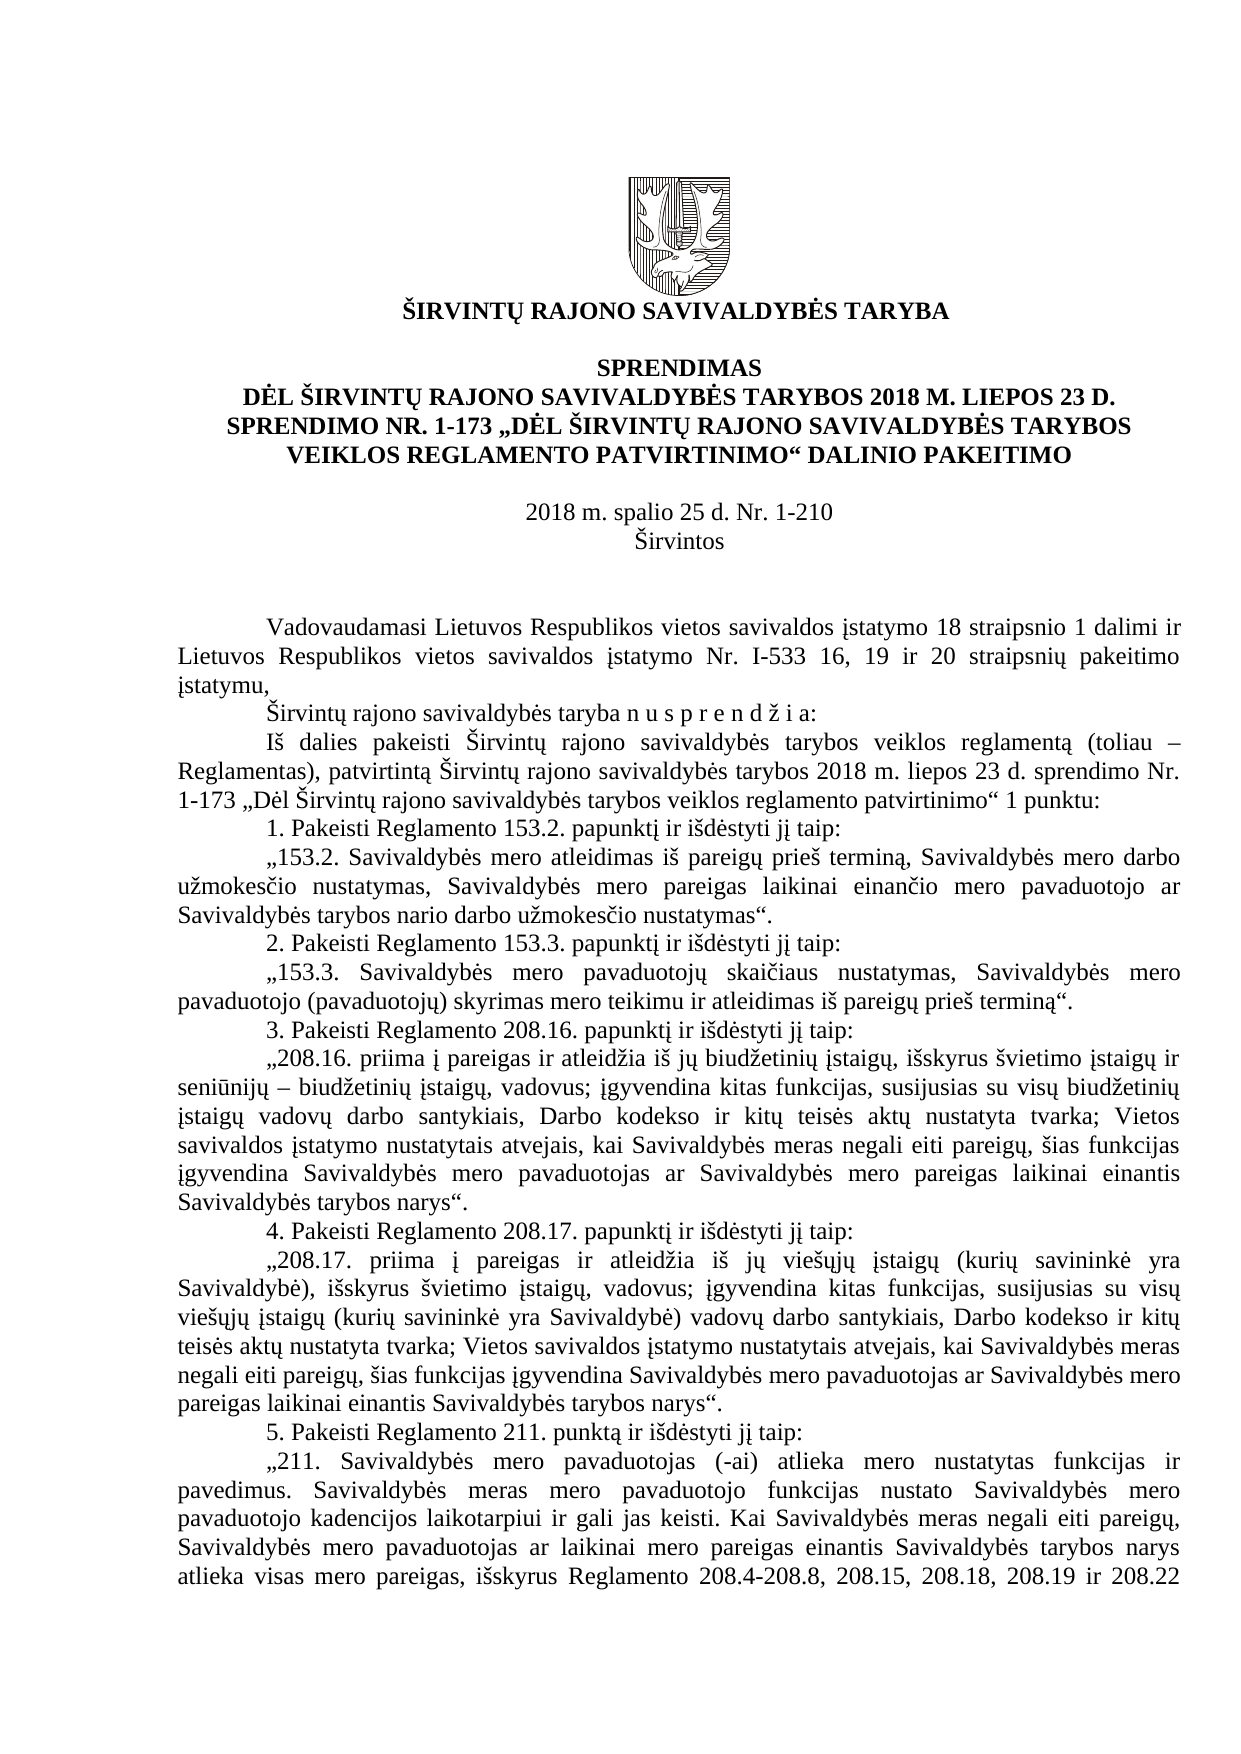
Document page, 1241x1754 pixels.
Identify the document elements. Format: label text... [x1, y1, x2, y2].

text Vadovaudamasi Lietuvos Respublikos vietos savivaldos įstatymo 18 straipsnio 1 dalimi ir Lietuvos Respublikos vietos savivaldos įstatymo Nr. I-533 16, 19 ir 20 straipsnių pakeitimo įstatymu, [177, 612, 1181, 698]
text Širvintų rajono savivaldybės taryba n u s p r e n d ž i a: [177, 698, 1181, 727]
text DĖL ŠIRVINTŲ RAJONO SAVIVALDYBĖS TARYBOS 2018 M. LIEPOS 23 D. SPRENDIMO NR. 1-173 „DĖL ŠIRVINTŲ RAJONO SAVIVALDYBĖS TARYBOS VEIKLOS REGLAMENTO PATVIRTINIMO“ DALINIO PAKEITIMO [177, 382, 1181, 468]
text 5. Pakeisti Reglamento 211. punktą ir išdėstyti jį taip: [177, 1417, 1181, 1446]
text „153.3. Savivaldybės mero pavaduotojų skaičiaus nustatymas, Savivaldybės mero pavaduotojo (pavaduotojų) skyrimas mero teikimu ir atleidimas iš pareigų prieš terminą“. [177, 957, 1181, 1015]
text Iš dalies pakeisti Širvintų rajono savivaldybės tarybos veiklos reglamentą (toliau – Reglamentas), patvirtintą Širvintų rajono savivaldybės tarybos 2018 m. liepos 23 d. sprendimo Nr. 1-173 „Dėl Širvintų rajono savivaldybės tarybos veiklos reglamento patvirtinimo“ 1 punktu: [177, 727, 1181, 813]
text 2. Pakeisti Reglamento 153.3. papunktį ir išdėstyti jį taip: [177, 928, 1181, 957]
text „211. Savivaldybės mero pavaduotojas (-ai) atlieka mero nustatytas funkcijas ir pavedimus. Savivaldybės meras mero pavaduotojo funkcijas nustato Savivaldybės mero pavaduotojo kadencijos laikotarpiui ir gali jas keisti. Kai Savivaldybės meras negali eiti pareigų, Savivaldybės mero pavaduotojas ar laikinai mero pareigas einantis Savivaldybės tarybos narys atlieka visas mero pareigas, išskyrus Reglamento 208.4-208.8, 208.15, 208.18, 208.19 ir 208.22 [177, 1446, 1181, 1590]
text 4. Pakeisti Reglamento 208.17. papunktį ir išdėstyti jį taip: [177, 1216, 1181, 1245]
text SPRENDIMAS [177, 353, 1181, 382]
text ŠIRVINTŲ RAJONO SAVIVALDYBĖS TARYBA [177, 296, 1181, 325]
text 1. Pakeisti Reglamento 153.2. papunktį ir išdėstyti jį taip: [177, 813, 1181, 842]
text „208.16. priima į pareigas ir atleidžia iš jų biudžetinių įstaigų, išskyrus švietimo įstaigų ir seniūnijų – biudžetinių įstaigų, vadovus; įgyvendina kitas funkcijas, susijusias su visų biudžetinių įstaigų vadovų darbo santykiais, Darbo kodekso ir kitų teisės aktų nustatyta tvarka; Vietos savivaldos įstatymo nustatytais atvejais, kai Savivaldybės meras negali eiti pareigų, šias funkcijas įgyvendina Savivaldybės mero pavaduotojas ar Savivaldybės mero pareigas laikinai einantis Savivaldybės tarybos narys“. [177, 1043, 1181, 1216]
text Širvintos [177, 526, 1181, 555]
text „208.17. priima į pareigas ir atleidžia iš jų viešųjų įstaigų (kurių savininkė yra Savivaldybė), išskyrus švietimo įstaigų, vadovus; įgyvendina kitas funkcijas, susijusias su visų viešųjų įstaigų (kurių savininkė yra Savivaldybė) vadovų darbo santykiais, Darbo kodekso ir kitų teisės aktų nustatyta tvarka; Vietos savivaldos įstatymo nustatytais atvejais, kai Savivaldybės meras negali eiti pareigų, šias funkcijas įgyvendina Savivaldybės mero pavaduotojas ar Savivaldybės mero pareigas laikinai einantis Savivaldybės tarybos narys“. [177, 1245, 1181, 1417]
text 3. Pakeisti Reglamento 208.16. papunktį ir išdėstyti jį taip: [177, 1015, 1181, 1043]
text „153.2. Savivaldybės mero atleidimas iš pareigų prieš terminą, Savivaldybės mero darbo užmokesčio nustatymas, Savivaldybės mero pareigas laikinai einančio mero pavaduotojo ar Savivaldybės tarybos nario darbo užmokesčio nustatymas“. [177, 842, 1181, 928]
text 2018 m. spalio 25 d. Nr. 1-210 [177, 497, 1181, 526]
